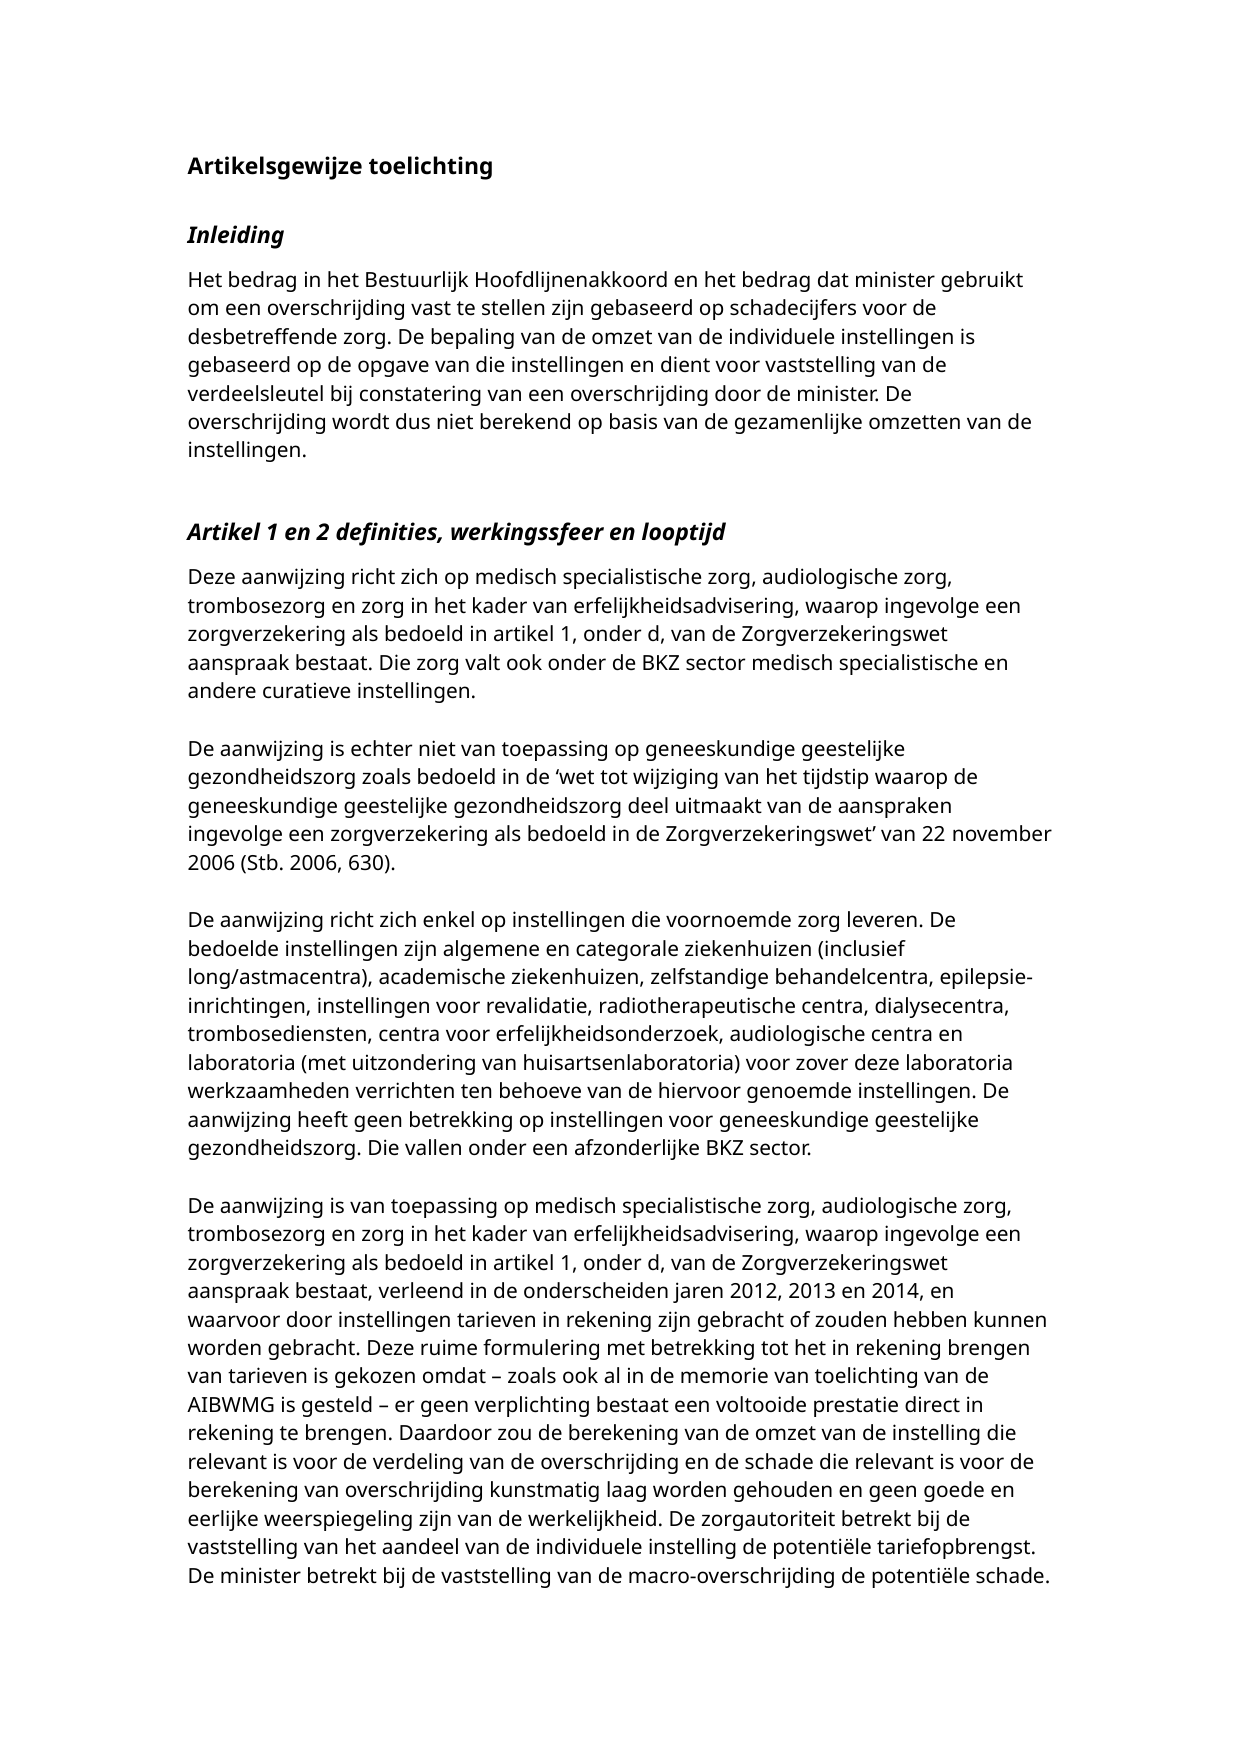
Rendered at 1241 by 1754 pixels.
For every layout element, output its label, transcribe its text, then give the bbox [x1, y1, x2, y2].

subtitle Artikelsgewijze toelichting [187, 287, 1053, 318]
subtitle Inleiding [187, 356, 1053, 387]
text Naast het algemene transitiemodel bestaat er een specifieke overgangsregeling voor kapitaallasten. Zie hiervoor de brieven inzake kapitaallasten aan de Eerste en Tweede Kamer der Staten-Generaal, het op grond van die brieven gevoerde parlementaire overleg en de op 2 juli 2010 en 26 september 2011 gegeven aanwijzingen. De overgangsregeling kent een suppletie toe als de kapitaallastenvergoeding onder prestatiebekostiging lager is dan een garantiepercentage van de kapitaallastenvergoeding onder de in 2011 bestaande budgetsystematiek. De overgangsregeling kapitaallasten valt niet onder het macrobeheersmodel, aangezien de overgangsregeling kapitaallasten een garantieregeling is. Concreet betekent dit dat eerst de totale uitgaven, met inbegrip van de normale vergoeding voor kapitaallasten, worden bepaald, daarna wordt het transitiemodel toegepast en daarna het macrobeheersmodel (indien nodig) wordt ingezet. Ten slotte wordt bezien of aan de garantie uit de overgangsregeling kapitaallasten wordt voldaan. Van die overgangsregeling kapitaallasten kan niet worden afgeweken. [187, 150, 1053, 235]
text Het bedrag in het Bestuurlijk Hoofdlijnenakkoord en het bedrag dat minister gebruikt om een overschrijding vast te stellen zijn gebaseerd op schadecijfers voor de desbetreffende zorg. De bepaling van de omzet van de individuele instellingen is gebaseerd op de opgave van die instellingen en dient voor vaststelling van de verdeelsleutel bij constatering van een overschrijding door de minister. De overschrijding wordt dus niet berekend op basis van de gezamenlijke omzetten van de instellingen. [187, 402, 1053, 601]
text De aanwijzing is echter niet van toepassing op geneeskundige geestelijke gezondheidszorg zoals bedoeld in de ‘wet tot wijziging van het tijdstip waarop de geneeskundige geestelijke gezondheidszorg deel uitmaakt van de aanspraken ingevolge een zorgverzekering als bedoeld in de Zorgverzekeringswet’ van 22 november 2006 (Stb. 2006, 630). [187, 871, 1053, 1013]
subtitle Artikel 1 en 2 definities, werkingssfeer en looptijd [187, 653, 1053, 684]
text De aanwijzing richt zich enkel op instellingen die voornoemde zorg leveren. De bedoelde instellingen zijn algemene en categorale ziekenhuizen (inclusief long/astmacentra), academische ziekenhuizen, zelfstandige behandelcentra, epilepsie-inrichtingen, instellingen voor revalidatie, radiotherapeutische centra, dialysecentra, trombosediensten, centra voor erfelijkheidsonderzoek, audiologische centra en laboratoria (met uitzondering van huisartsenlaboratoria) voor zover deze laboratoria werkzaamheden verrichten ten behoeve van de hiervoor genoemde instellingen. De aanwijzing heeft geen betrekking op instellingen voor geneeskundige geestelijke gezondheidszorg. Die vallen onder een afzonderlijke BKZ sector. [187, 1043, 1053, 1299]
text Deze aanwijzing richt zich op medisch specialistische zorg, audiologische zorg, trombosezorg en zorg in het kader van erfelijkheidsadvisering, waarop ingevolge een zorgverzekering als bedoeld in artikel 1, onder d, van de Zorgverzekeringswet aanspraak bestaat. Die zorg valt ook onder de BKZ sector medisch specialistische en andere curatieve instellingen. [187, 699, 1053, 842]
text De aanwijzing is van toepassing op medisch specialistische zorg, audiologische zorg, trombosezorg en zorg in het kader van erfelijkheidsadvisering, waarop ingevolge een zorgverzekering als bedoeld in artikel 1, onder d, van de Zorgverzekeringswet aanspraak bestaat, verleend in de onderscheiden jaren 2012, 2013 en 2014, en waarvoor door instellingen tarieven in rekening zijn gebracht of zouden hebben kunnen worden gebracht. Deze ruime formulering met betrekking tot het in rekening brengen van tarieven is gekozen omdat – zoals ook al in de memorie van toelichting van de AIBWMG is gesteld – er geen verplichting bestaat een voltooide prestatie direct in rekening te brengen. Daardoor zou de berekening van de omzet van de instelling die relevant is voor de verdeling van de overschrijding en de schade die relevant is voor de berekening van overschrijding kunstmatig laag worden gehouden en geen goede en eerlijke weerspiegeling zijn van de werkelijkheid. De zorgautoriteit betrekt bij de vaststelling van het aandeel van de individuele instelling de potentiële tariefopbrengst. De minister betrekt bij de vaststelling van de macro-overschrijding de potentiële schade. [187, 1328, 1053, 1584]
